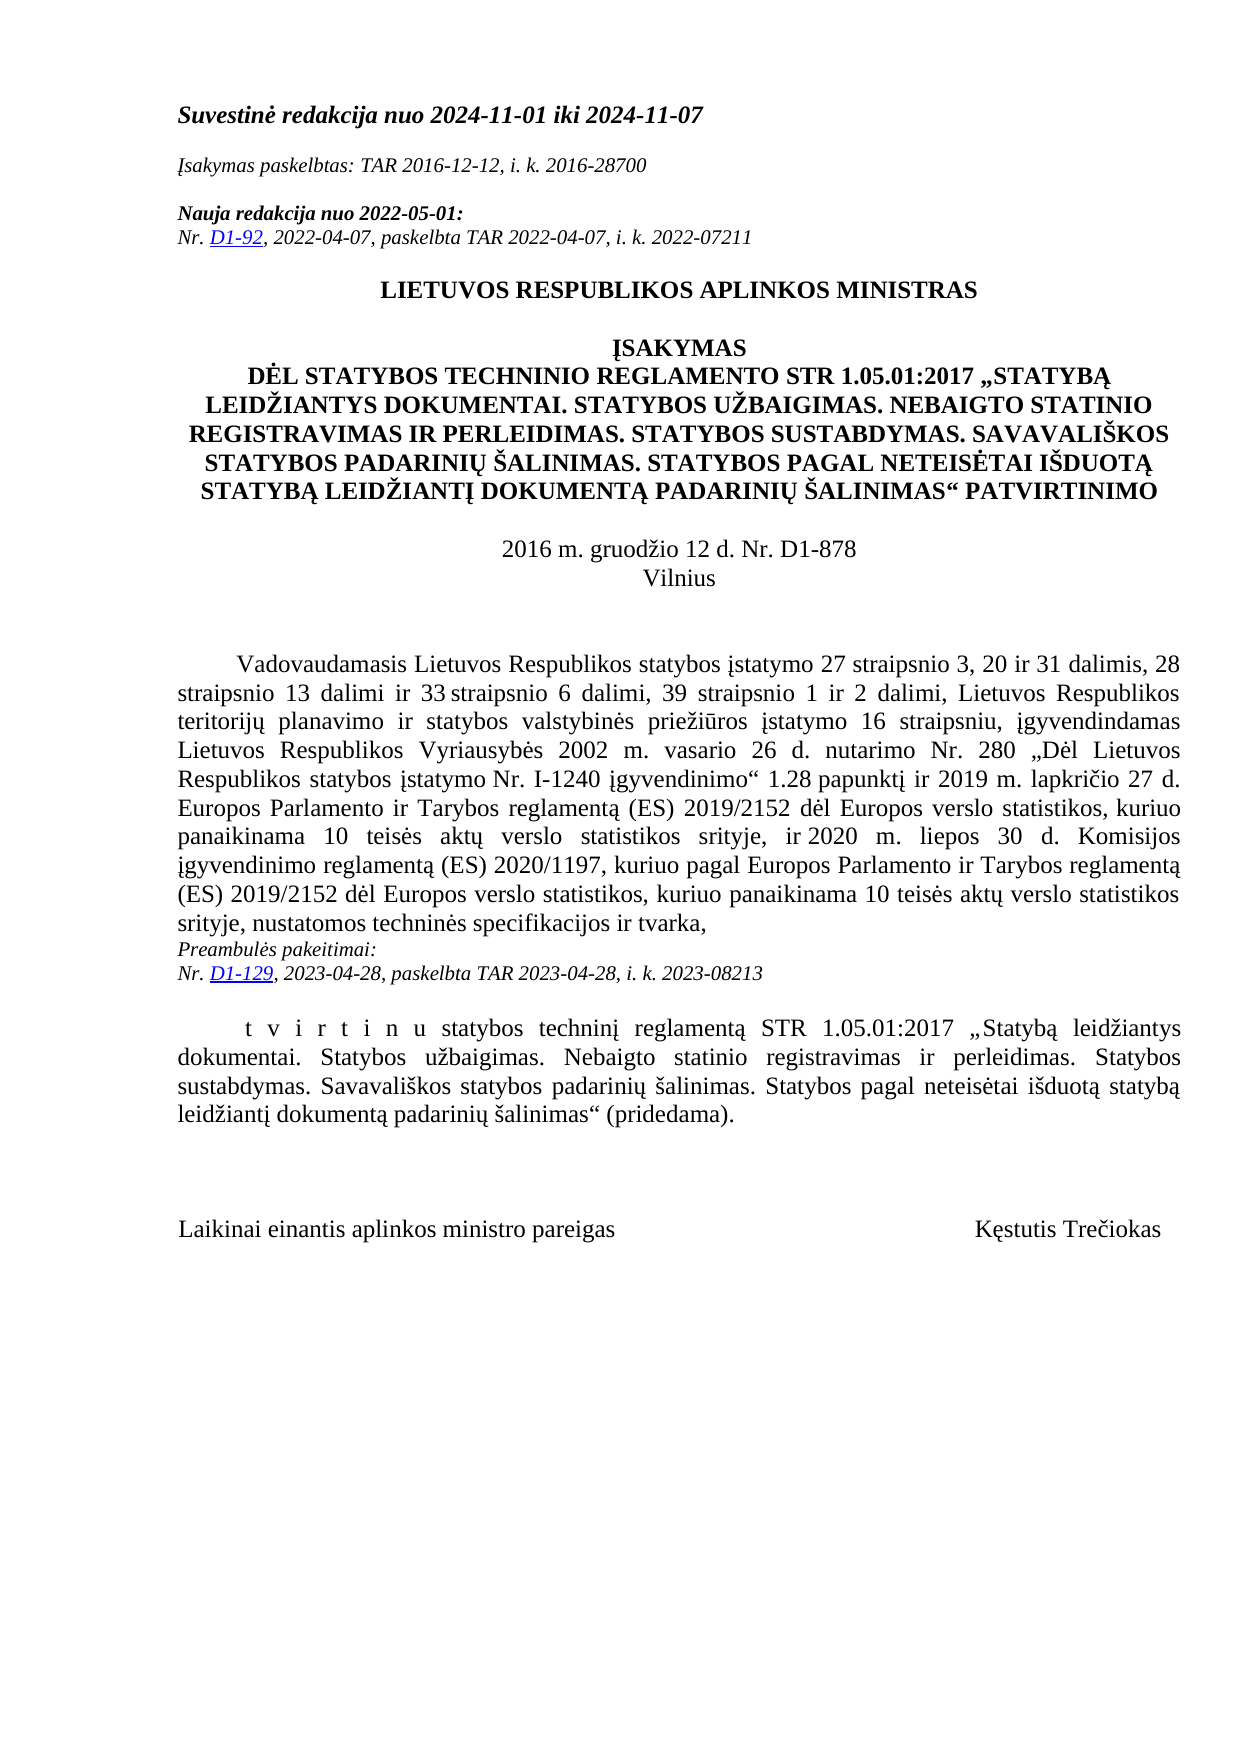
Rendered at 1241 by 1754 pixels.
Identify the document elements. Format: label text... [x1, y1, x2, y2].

text Preambulės pakeitimai: [177, 936, 1181, 961]
text DĖL STATYBOS TECHNINIO REGLAMENTO STR 1.05.01:2017 „STATYBĄ LEIDŽIANTYS DOKUMENTAI. STATYBOS UŽBAIGIMAS. NEBAIGTO STATINIO REGISTRAVIMAS IR PERLEIDIMAS. STATYBOS SUSTABDYMAS. SAVAVALIŠKOS STATYBOS PADARINIŲ ŠALINIMAS. STATYBOS PAGAL NETEISĖTAI IŠDUOTĄ STATYBĄ LEIDŽIANTĮ DOKUMENTĄ PADARINIŲ ŠALINIMAS“ PATVIRTINIMO [177, 361, 1181, 505]
text LIETUVOS RESPUBLIKOS APLINKOS MINISTRAS [177, 275, 1181, 304]
text t v i r t i n u statybos techninį reglamentą STR 1.05.01:2017 „Statybą leidžiantys dokumentai. Statybos užbaigimas. Nebaigto statinio registravimas ir perleidimas. Statybos sustabdymas. Savavališkos statybos padarinių šalinimas. Statybos pagal neteisėtai išduotą statybą leidžiantį dokumentą padarinių šalinimas“ (pridedama). [177, 1013, 1181, 1128]
text Nauja redakcija nuo 2022-05-01: [177, 201, 1181, 225]
text Laikinai einantis aplinkos ministro pareigas Kęstutis Trečiokas [178, 1214, 1177, 1243]
text Vilnius [177, 563, 1181, 591]
text Nr. D1-129, 2023-04-28, paskelbta TAR 2023-04-28, i. k. 2023-08213 [177, 961, 1181, 984]
text Įsakymas paskelbtas: TAR 2016-12-12, i. k. 2016-28700 [177, 153, 1181, 177]
text ĮSAKYMAS [177, 333, 1181, 361]
text Vadovaudamasis Lietuvos Respublikos statybos įstatymo 27 straipsnio 3, 20 ir 31 dalimis, 28 straipsnio 13 dalimi ir 33 straipsnio 6 dalimi, 39 straipsnio 1 ir 2 dalimi, Lietuvos Respublikos teritorijų planavimo ir statybos valstybinės priežiūros įstatymo 16 straipsniu, įgyvendindamas Lietuvos Respublikos Vyriausybės 2002 m. vasario 26 d. nutarimo Nr. 280 „Dėl Lietuvos Respublikos statybos įstatymo Nr. I-1240 įgyvendinimo“ 1.28 papunktį ir 2019 m. lapkričio 27 d. Europos Parlamento ir Tarybos reglamentą (ES) 2019/2152 dėl Europos verslo statistikos, kuriuo panaikinama 10 teisės aktų verslo statistikos srityje, ir 2020 m. liepos 30 d. Komisijos įgyvendinimo reglamentą (ES) 2020/1197, kuriuo pagal Europos Parlamento ir Tarybos reglamentą (ES) 2019/2152 dėl Europos verslo statistikos, kuriuo panaikinama 10 teisės aktų verslo statistikos srityje, nustatomos techninės specifikacijos ir tvarka, [177, 649, 1181, 936]
text Nr. D1-92, 2022-04-07, paskelbta TAR 2022-04-07, i. k. 2022-07211 [177, 225, 1181, 249]
text 2016 m. gruodžio 12 d. Nr. D1-878 [177, 534, 1181, 563]
text Suvestinė redakcija nuo 2024-11-01 iki 2024-11-07 [177, 100, 1181, 128]
